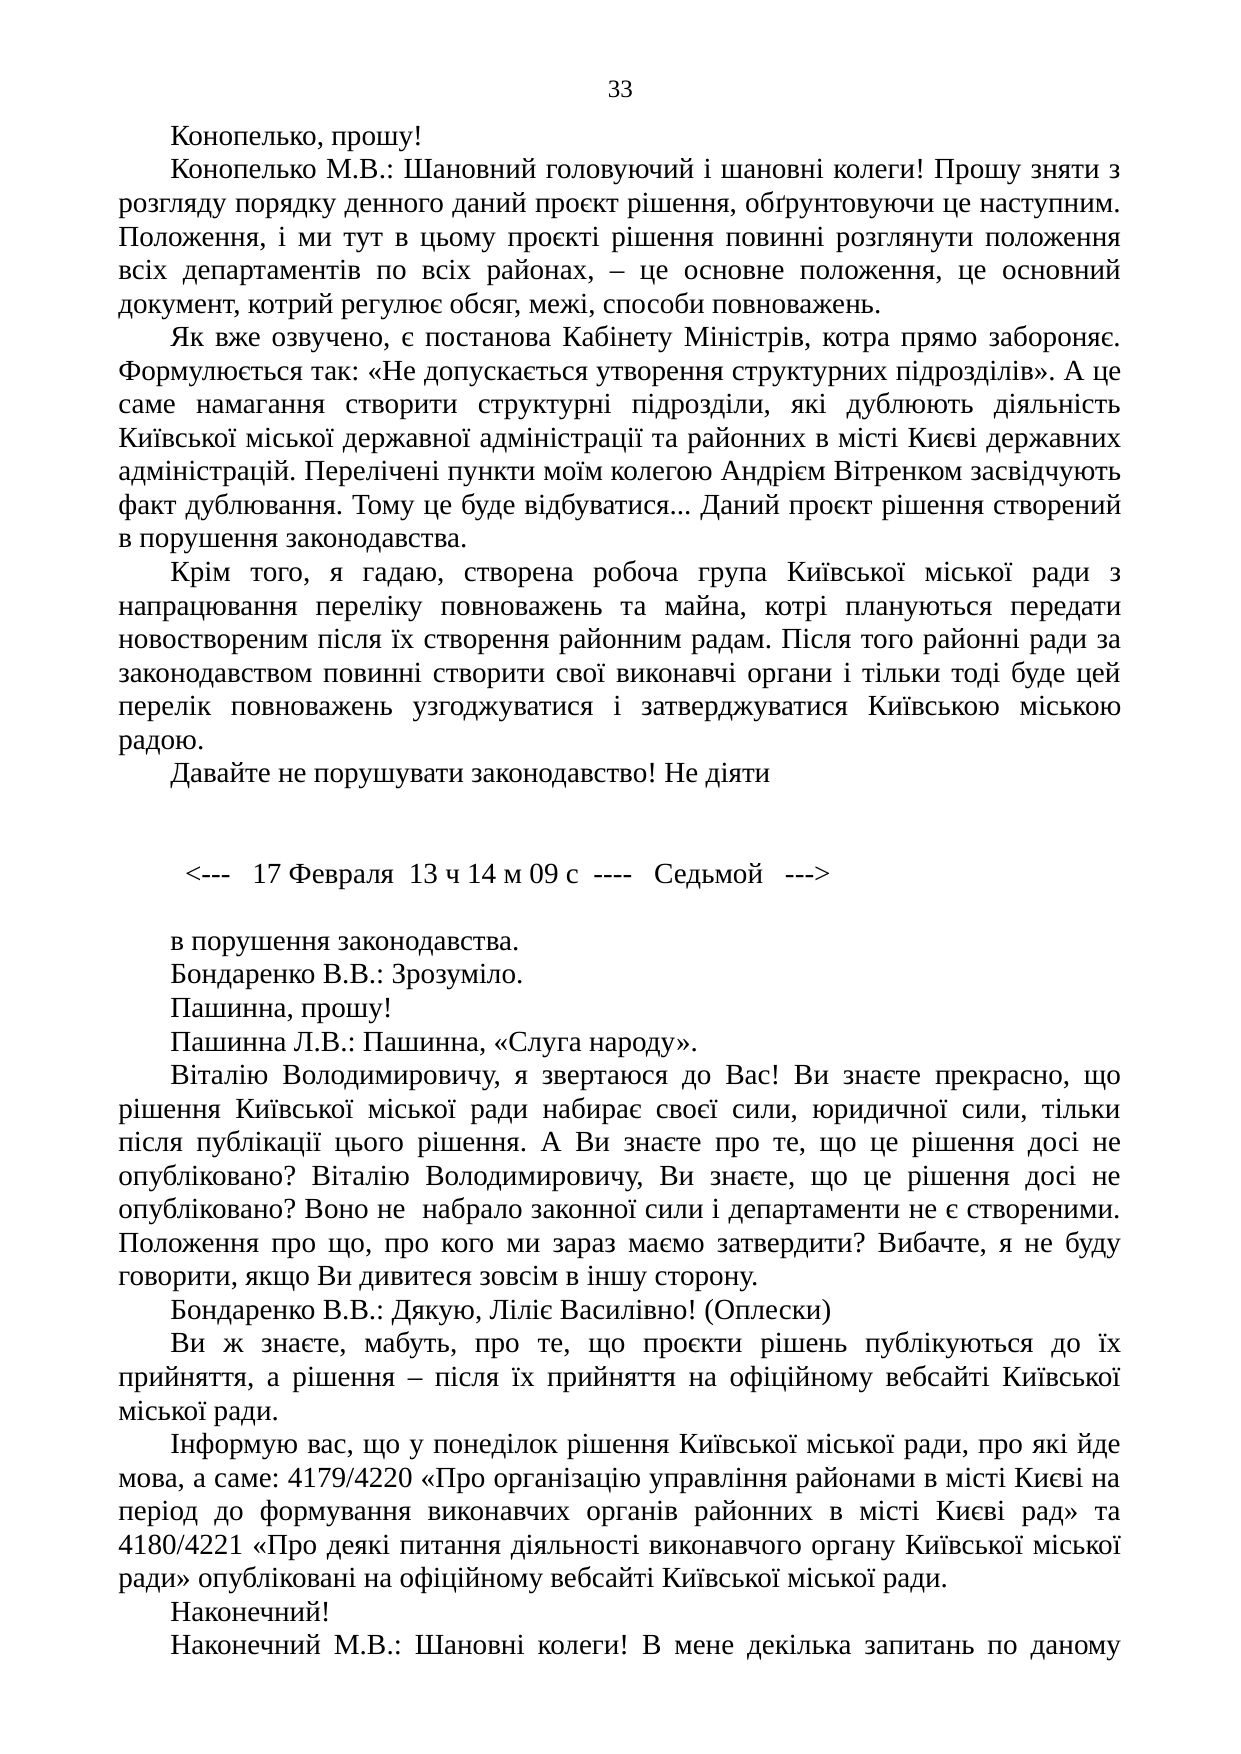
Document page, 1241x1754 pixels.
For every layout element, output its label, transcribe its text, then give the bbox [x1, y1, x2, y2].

text Бондаренко В.В.: Зрозуміло. [118, 957, 1122, 990]
text Конопелько М.В.: Шановний головуючий і шановні колеги! Прошу зняти з розгляду порядку денного даний проєкт рішення, обґрунтовуючи це наступним. Положення, і ми тут в цьому проєкті рішення повинні розглянути положення всіх департаментів по всіх районах, – це основне положення, це основний документ, котрий регулює обсяг, межі, способи повноважень. [118, 152, 1122, 319]
text Давайте не порушувати законодавство! Не діяти [118, 755, 1122, 789]
text Пашинна Л.В.: Пашинна, «Слуга народу». [118, 1024, 1122, 1057]
text Наконечний! [118, 1594, 1122, 1627]
text Віталію Володимировичу, я звертаюся до Вас! Ви знаєте прекрасно, що рішення Київської міської ради набирає своєї сили, юридичної сили, тільки після публікації цього рішення. А Ви знаєте про те, що це рішення досі не опубліковано? Віталію Володимировичу, Ви знаєте, що це рішення досі не опубліковано? Воно не набрало законної сили і департаменти не є створеними. Положення про що, про кого ми зараз маємо затвердити? Вибачте, я не буду говорити, якщо Ви дивитеся зовсім в іншу сторону. [118, 1057, 1122, 1292]
text Пашинна, прошу! [118, 990, 1122, 1024]
text Конопелько, прошу! [118, 118, 1122, 152]
text Інформую вас, що у понеділок рішення Київської міської ради, про які йде мова, а саме: 4179/4220 «Про організацію управління районами в місті Києві на період до формування виконавчих органів районних в місті Києві рад» та 4180/4221 «Про деякі питання діяльності виконавчого органу Київської міської ради» опубліковані на офіційному вебсайті Київської міської ради. [118, 1426, 1122, 1594]
text в порушення законодавства. [118, 923, 1122, 957]
text Ви ж знаєте, мабуть, про те, що проєкти рішень публікуються до їх прийняття, а рішення – після їх прийняття на офіційному вебсайті Київської міської ради. [118, 1326, 1122, 1426]
text Бондаренко В.В.: Дякую, Ліліє Василівно! (Оплески) [118, 1292, 1122, 1326]
text Наконечний М.В.: Шановні колеги! В мене декілька запитань по даному [118, 1627, 1122, 1661]
text Як вже озвучено, є постанова Кабінету Міністрів, котра прямо забороняє. Формулюється так: «Не допускається утворення структурних підрозділів». А це саме намагання створити структурні підрозділи, які дублюють діяльність Київської міської державної адміністрації та районних в місті Києві державних адміністрацій. Перелічені пункти моїм колегою Андрієм Вітренком засвідчують факт дублювання. Тому це буде відбуватися... Даний проєкт рішення створений в порушення законодавства. [118, 319, 1122, 554]
text <--- 17 Февраля 13 ч 14 м 09 с ---- Седьмой ---> [118, 856, 1122, 889]
text Крім того, я гадаю, створена робоча група Київської міської ради з напрацювання переліку повноважень та майна, котрі плануються передати новоствореним після їх створення районним радам. Після того районні ради за законодавством повинні створити свої виконавчі органи і тільки тоді буде цей перелік повноважень узгоджуватися і затверджуватися Київською міською радою. [118, 554, 1122, 755]
